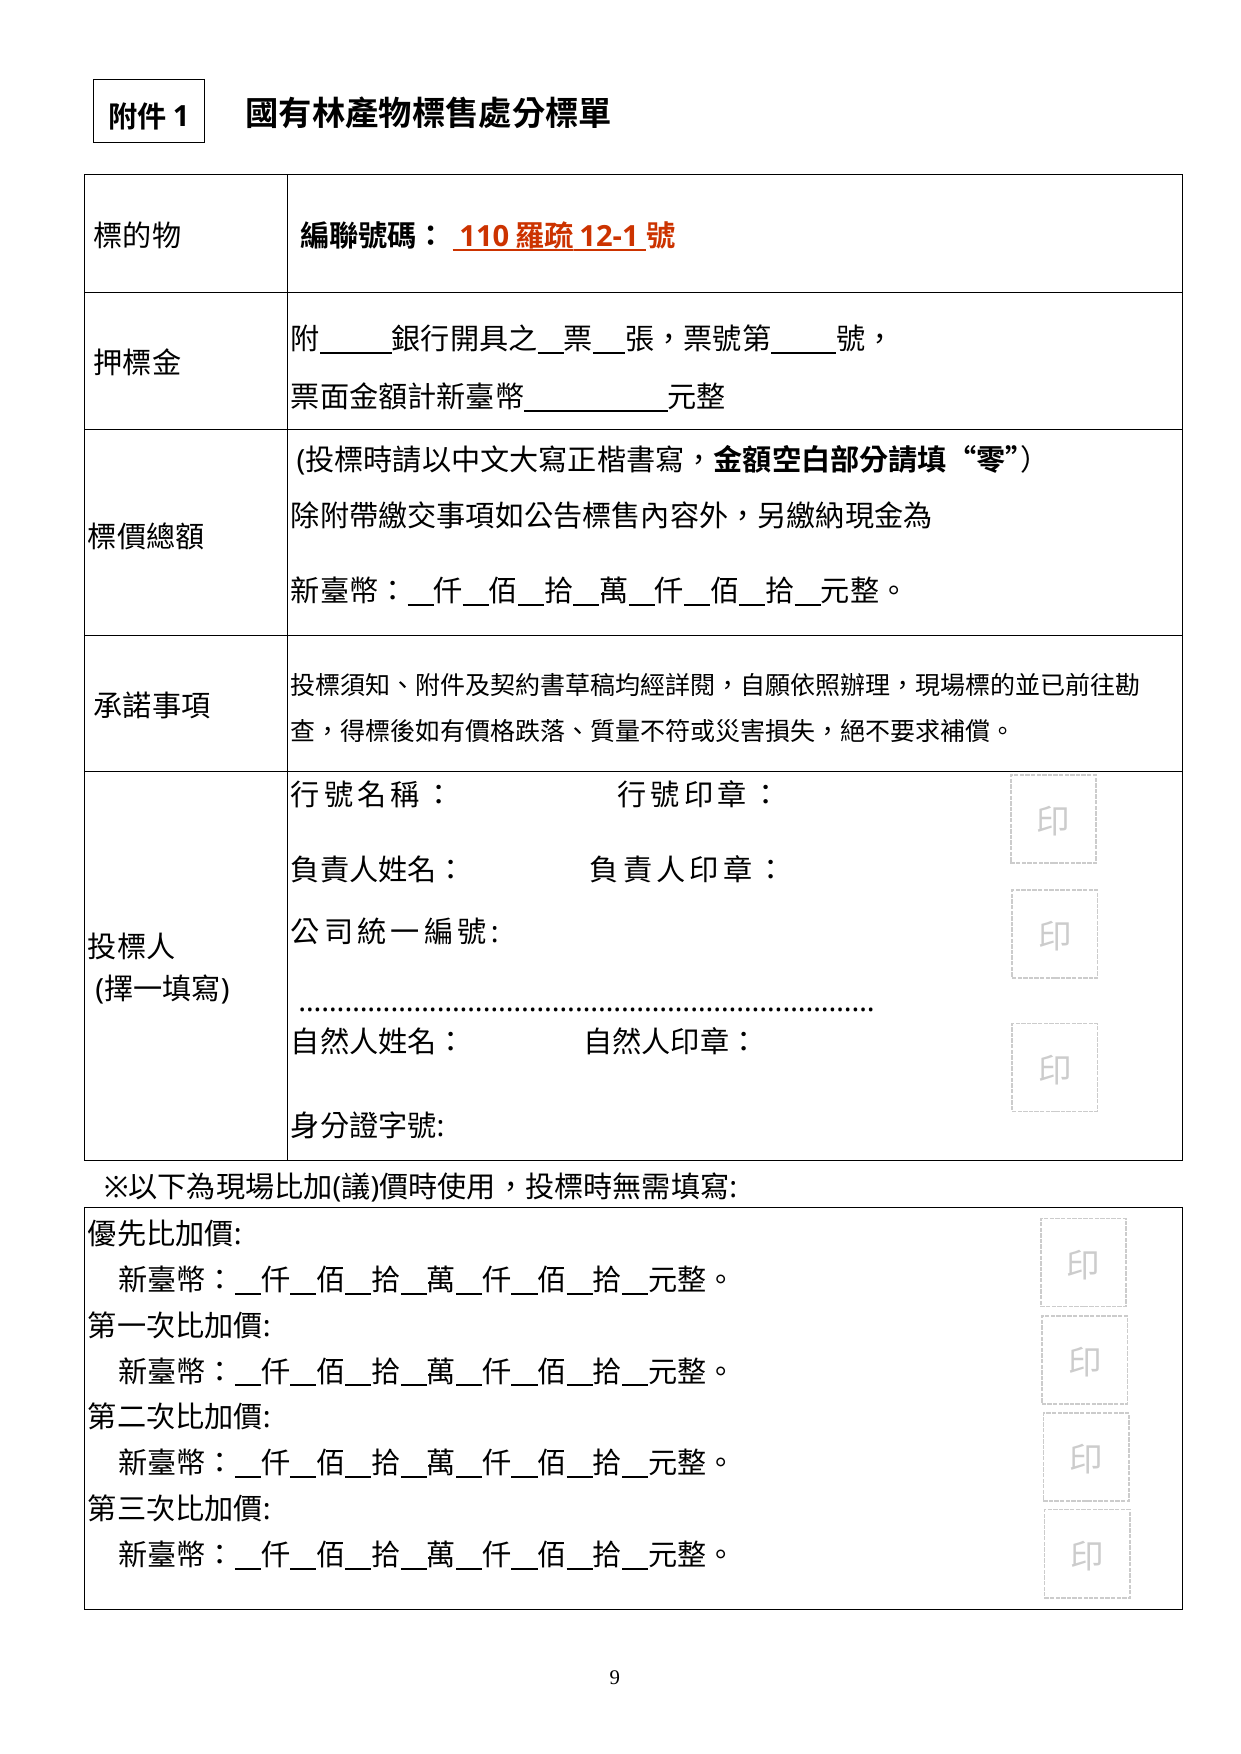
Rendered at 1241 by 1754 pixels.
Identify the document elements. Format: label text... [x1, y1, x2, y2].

text 附件1 [96, 94, 202, 136]
table_cell 押標金 [85, 293, 287, 429]
table_cell (投標時請以中文大寫正楷書寫，金額空白部分請填“零”） [288, 430, 1182, 485]
table_cell 投標人 (擇一填寫) [85, 772, 287, 1160]
table_cell 承諾事項 [85, 636, 287, 771]
table_cell 附 銀行開具之 票 張，票號第 號， 票面金額計新臺幣 元整 [288, 293, 1182, 429]
table_header 編聯號碼： 110羅疏12-1 號 [288, 175, 1182, 292]
text ※以下為現場比加(議)價時使用，投標時無需填寫: [89, 1161, 1140, 1207]
table_cell 行號名稱： 行號印章： 負責人姓名： 負責人印章： 公司統一編號: ………………………………………………………………… 自然人姓名： 自然人印章： 身分證字號: [288, 772, 1182, 1160]
table_cell 標價總額 [85, 430, 287, 635]
table_header 標的物 [85, 175, 287, 292]
text [94, 80, 204, 142]
table_cell 投標須知、附件及契約書草稿均經詳閱，自願依照辦理，現場標的並已前往勘查，得標後如有價格跌落、質量不符或災害損失，絕不要求補償。 [288, 636, 1182, 771]
text 國有林產物標售處分標單 [205, 89, 1140, 134]
table_header 優先比加價: 新臺幣： 仟 佰 拾 萬 仟 佰 拾 元整。 第一次比加價: 新臺幣： 仟 佰 拾 萬 仟 佰 拾 元整。 第二次比加價: 新臺幣： 仟 佰 拾 萬 仟 佰 拾 元整。 第三次比加價: 新臺幣： 仟 佰 拾 萬 仟 佰 拾 元整。 [85, 1208, 1182, 1609]
table_cell 除附帶繳交事項如公告標售內容外，另繳納現金為 新臺幣： 仟 佰 拾 萬 仟 佰 拾 元整。 [288, 485, 1182, 635]
